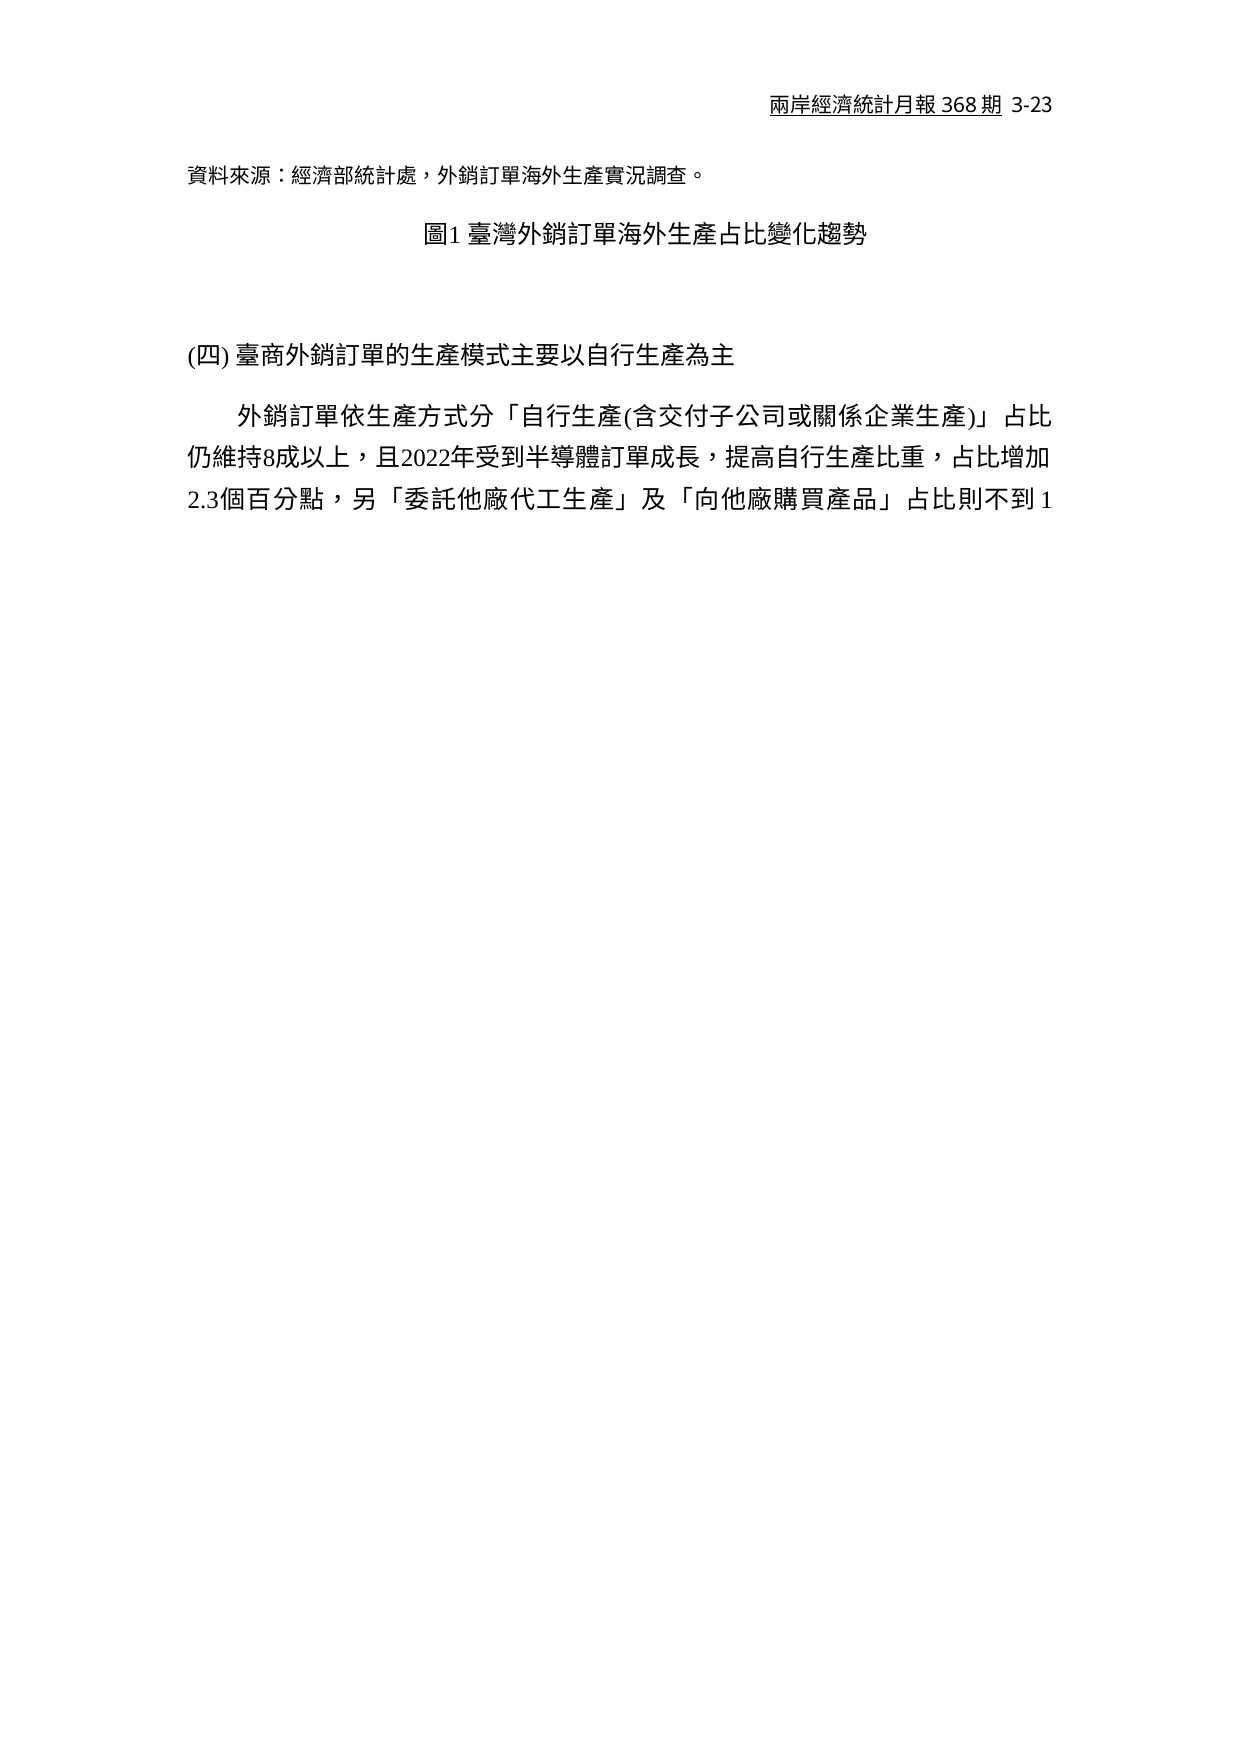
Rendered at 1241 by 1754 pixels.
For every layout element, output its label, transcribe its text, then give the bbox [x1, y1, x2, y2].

text 資料來源：經濟部統計處，外銷訂單海外生產實況調查。 [187, 150, 1053, 192]
text 外銷訂單依生產方式分「自行生產(含交付子公司或關係企業生產)」占比仍維持8成以上，且2022年受到半導體訂單成長，提高自行生產比重，占比增加2.3個百分點，另「委託他廠代工生產」及「向他廠購買產品」占比則不到1 [187, 392, 1053, 517]
text (四) 臺商外銷訂單的生產模式主要以自行生產為主 [187, 331, 1053, 373]
text 圖1 臺灣外銷訂單海外生產占比變化趨勢 [187, 210, 1053, 252]
